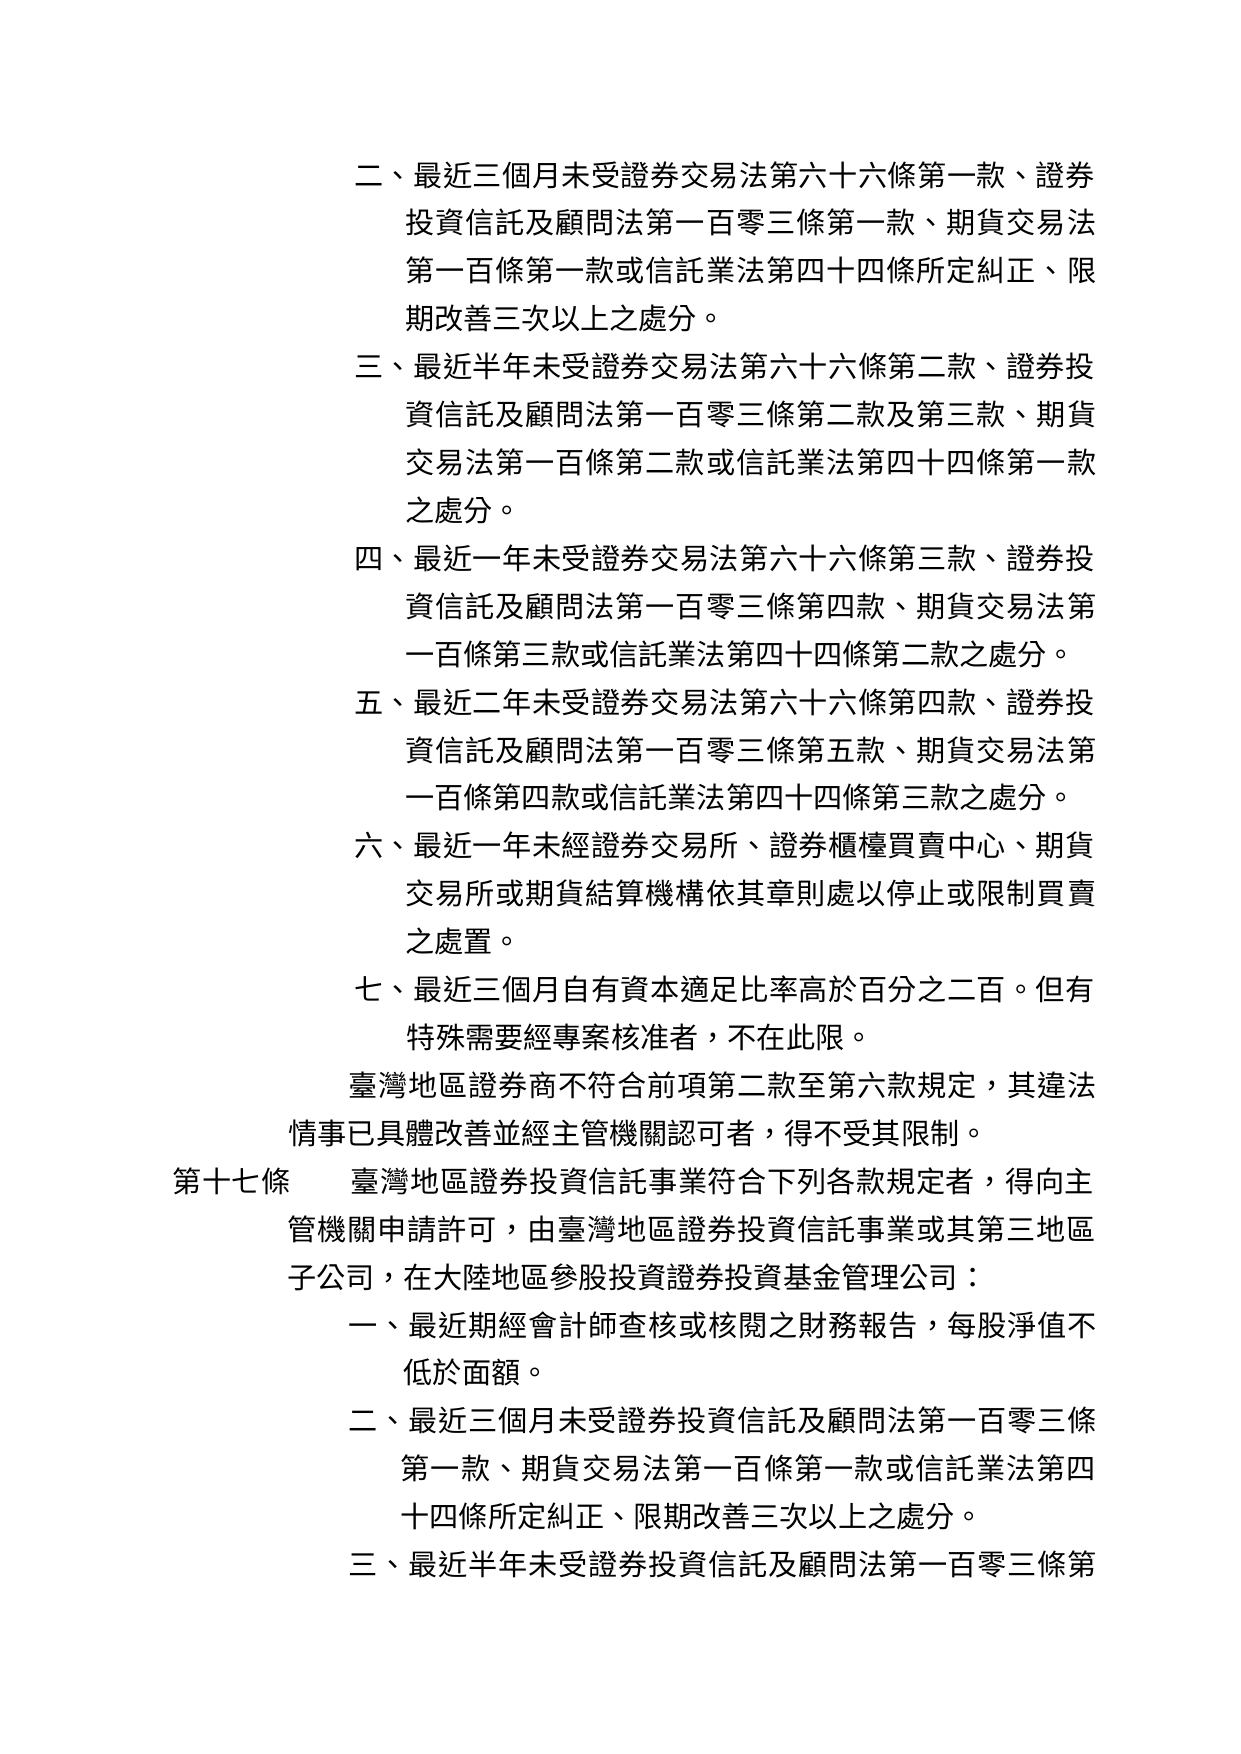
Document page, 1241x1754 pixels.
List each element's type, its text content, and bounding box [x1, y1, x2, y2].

table_header 二、最近三個月未受證券交易法第六十六條第一款、證券投資信託及顧問法第一百零三條第一款、期貨交易法第一百條第一款或信託業法第四十四條所定糾正、限期改善三次以上之處分。 三、最近半年未受證券交易法第六十六條第二款、證券投資信託及顧問法第一百零三條第二款及第三款、期貨交易法第一百條第二款或信託業法第四十四條第一款之處分。 四、最近一年未受證券交易法第六十六條第三款、證券投資信託及顧問法第一百零三條第四款、期貨交易法第一百條第三款或信託業法第四十四條第二款之處分。 五、最近二年未受證券交易法第六十六條第四款、證券投資信託及顧問法第一百零三條第五款、期貨交易法第一百條第四款或信託業法第四十四條第三款之處分。 六、最近一年未經證券交易所、證券櫃檯買賣中心、期貨交易所或期貨結算機構依其章則處以停止或限制買賣之處置。 七、最近三個月自有資本適足比率高於百分之二百。但有特殊需要經專案核准者，不在此限。 臺灣地區證券商不符合前項第二款至第六款規定，其違法情事已具體改善並經主管機關認可者，得不受其限制。 第十七條 臺灣地區證券投資信託事業符合下列各款規定者，得向主管機關申請許可，由臺灣地區證券投資信託事業或其第三地區子公司，在大陸地區參股投資證券投資基金管理公司： 一、最近期經會計師查核或核閱之財務報告，每股淨值不低於面額。 二、最近三個月未受證券投資信託及顧問法第一百零三條第一款、期貨交易法第一百條第一款或信託業法第四十四條所定糾正、限期改善三次以上之處分。 三、最近半年未受證券投資信託及顧問法第一百零三條第 [161, 148, 1109, 1585]
